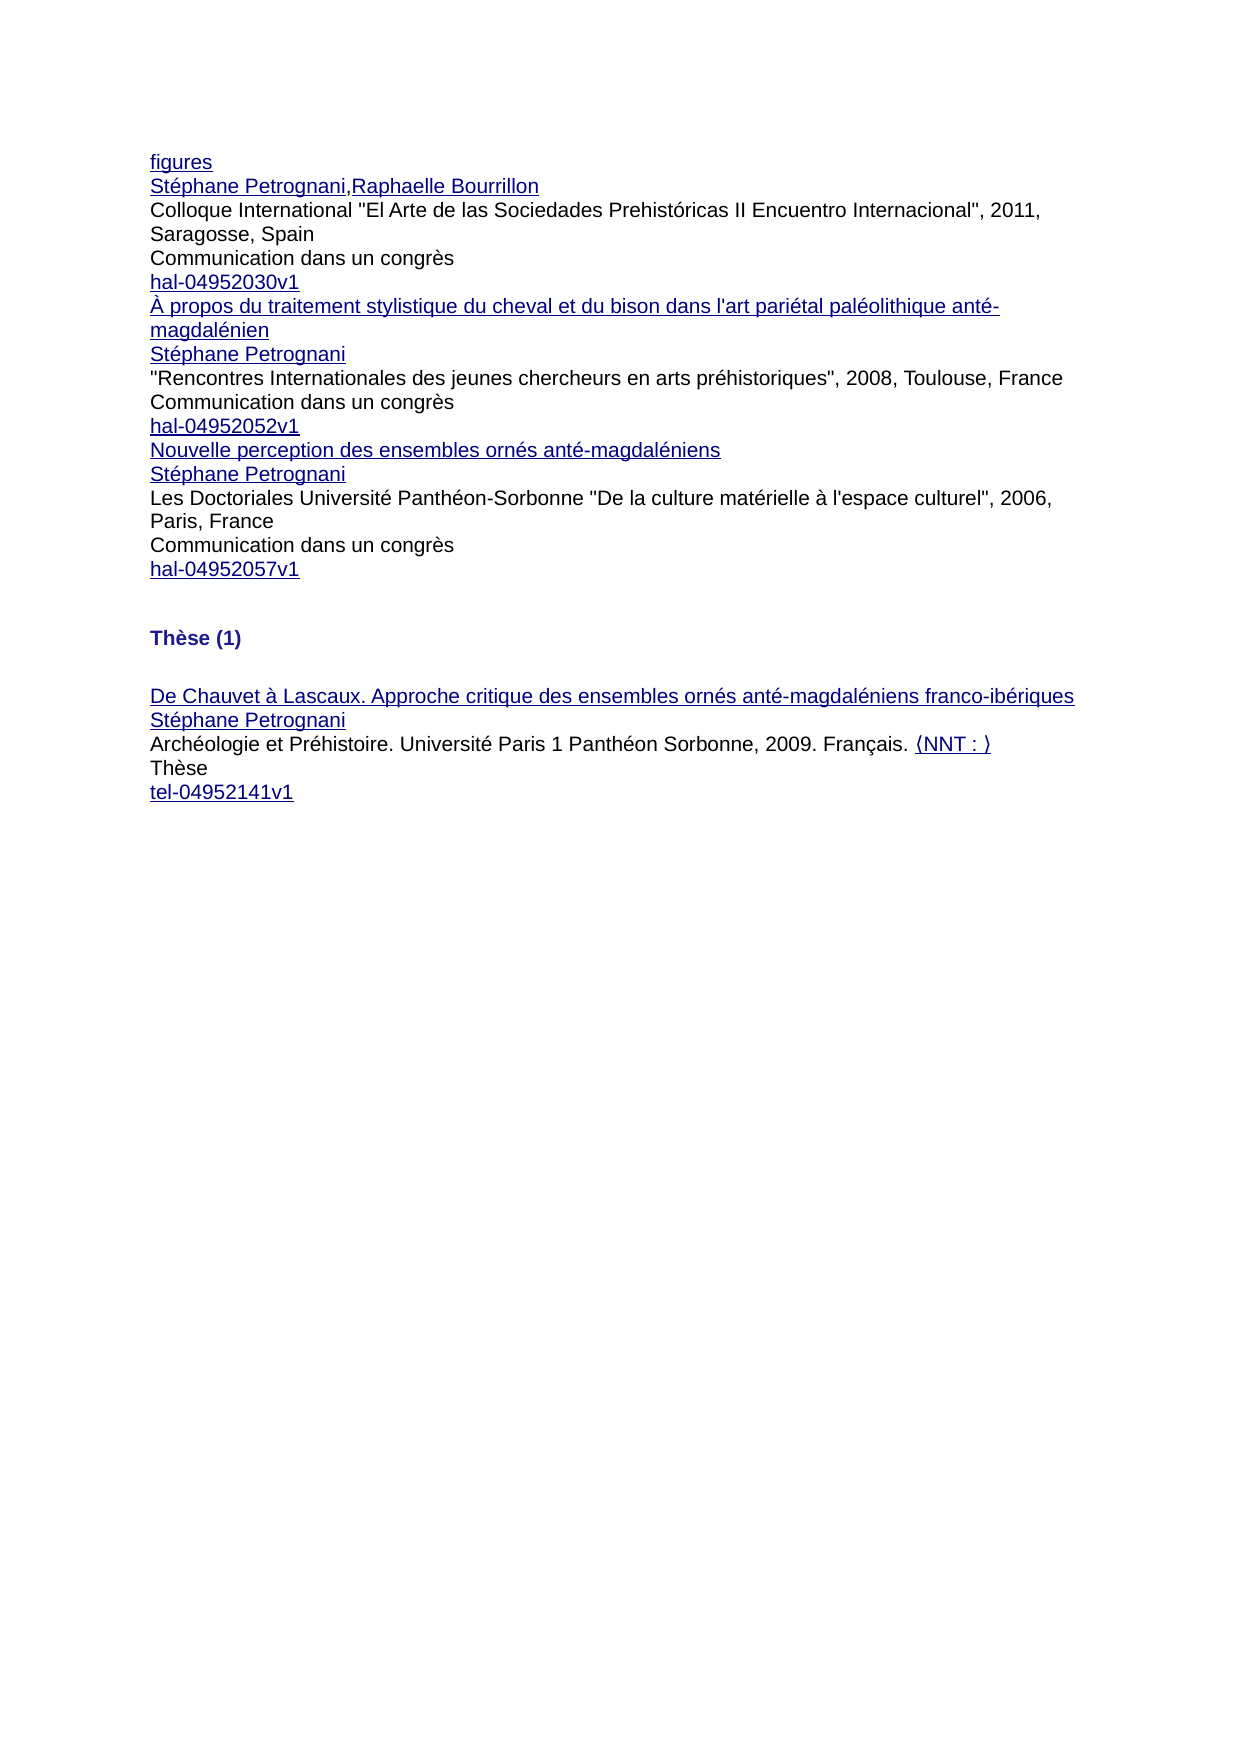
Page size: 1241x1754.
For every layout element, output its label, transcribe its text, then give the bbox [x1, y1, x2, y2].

table_cell figures Stéphane Petrognani,Raphaelle Bourrillon Colloque International "El Arte de las Sociedades Prehistóricas II Encuentro Internacional", 2011, Saragosse, Spain Communication dans un congrès hal-04952030v1 [150, 150, 1090, 294]
subtitle Thèse (1) [150, 626, 1090, 650]
table_cell Nouvelle perception des ensembles ornés anté-magdaléniens Stéphane Petrognani Les Doctoriales Université Panthéon-Sorbonne "De la culture matérielle à l'espace culturel", 2006, Paris, France Communication dans un congrès hal-04952057v1 [150, 438, 1090, 581]
table_cell À propos du traitement stylistique du cheval et du bison dans l'art pariétal paléolithique anté-magdalénien Stéphane Petrognani "Rencontres Internationales des jeunes chercheurs en arts préhistoriques", 2008, Toulouse, France Communication dans un congrès hal-04952052v1 [150, 294, 1090, 437]
table_header De Chauvet à Lascaux. Approche critique des ensembles ornés anté-magdaléniens franco-ibériques Stéphane Petrognani Archéologie et Préhistoire. Université Paris 1 Panthéon Sorbonne, 2009. Français. ⟨NNT : ⟩ Thèse tel-04952141v1 [150, 684, 1090, 804]
